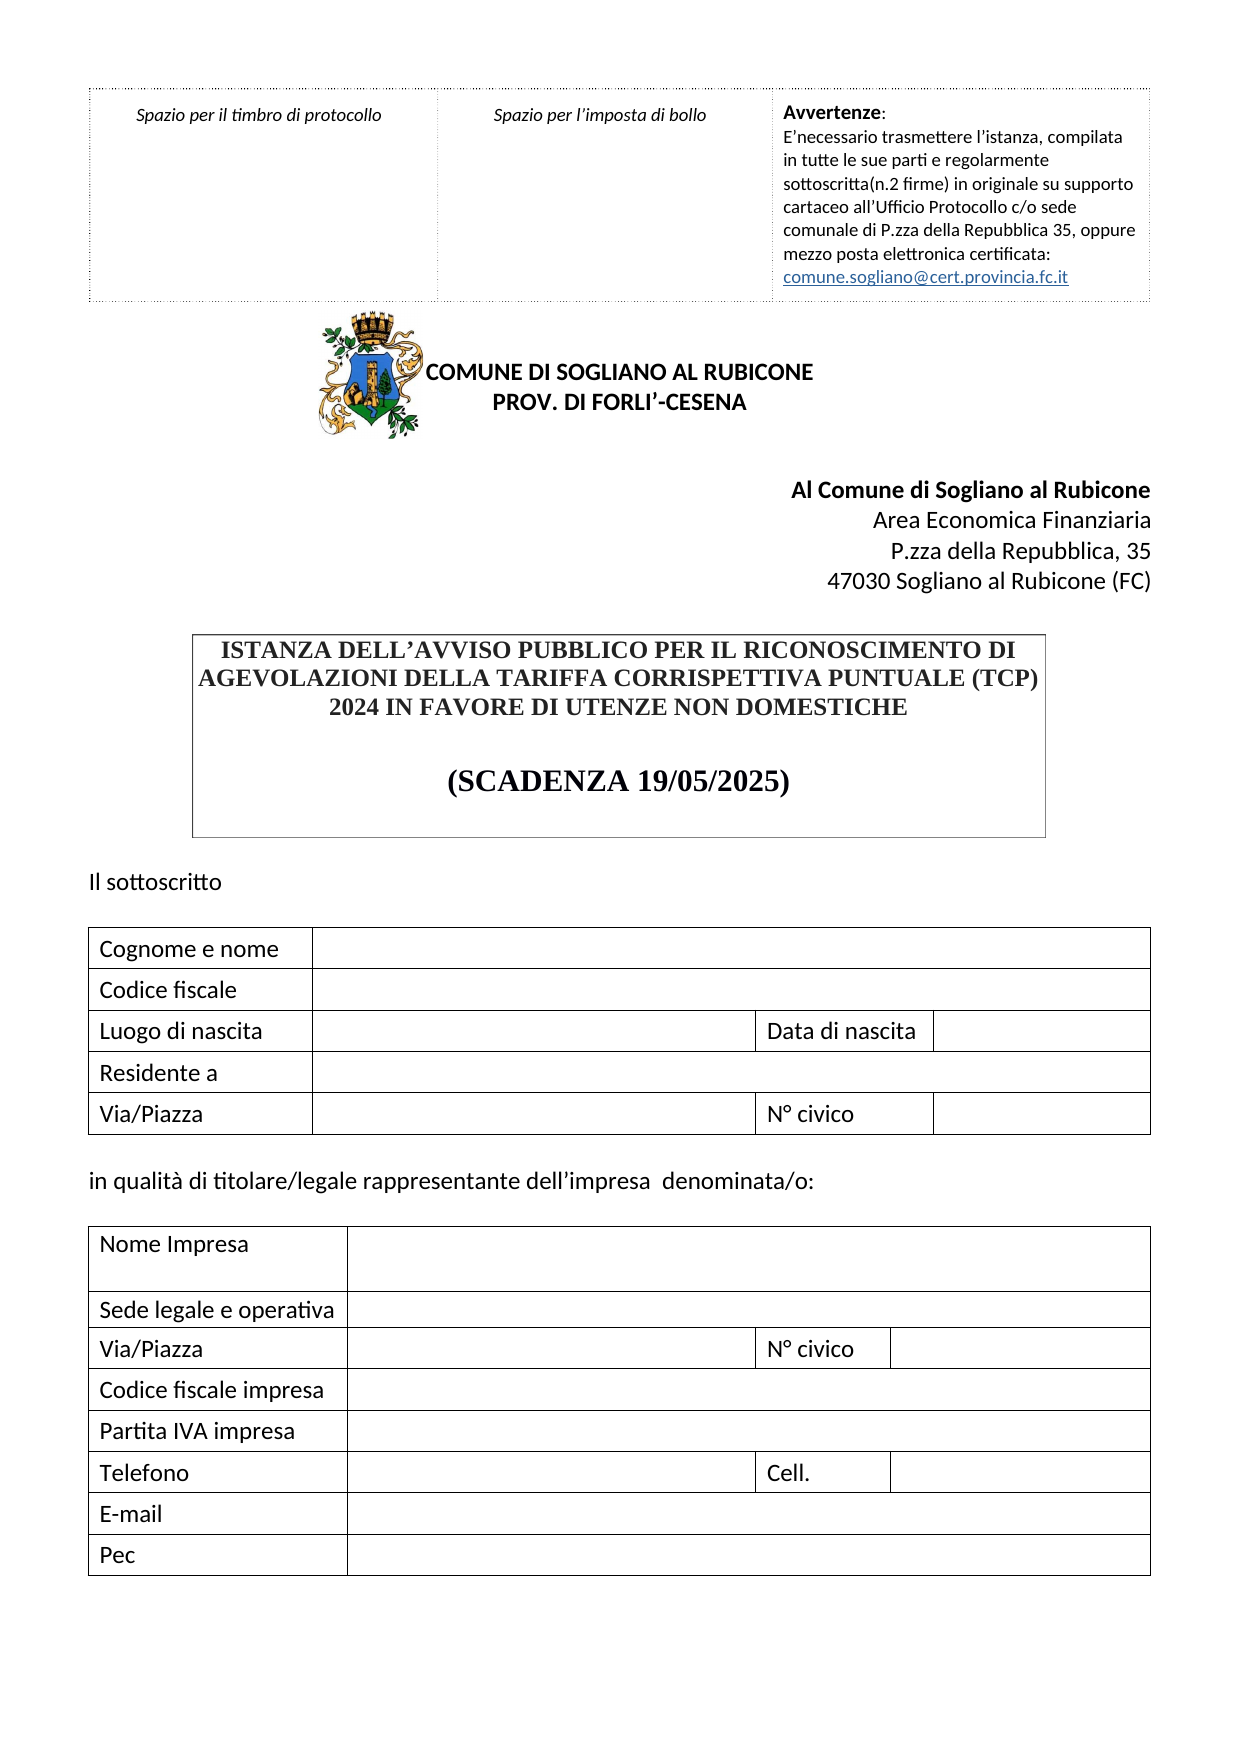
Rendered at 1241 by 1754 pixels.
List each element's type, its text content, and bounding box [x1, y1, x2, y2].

picture [192, 634, 1046, 838]
table_cell Sede legale e operativa [89, 1292, 347, 1327]
table_cell [348, 1369, 1150, 1409]
table_cell Partita IVA impresa [89, 1411, 347, 1451]
table_header [313, 928, 1150, 968]
table_cell [348, 1452, 755, 1492]
table_header Cognome e nome [89, 928, 312, 968]
table_cell [348, 1411, 1150, 1451]
table_cell [348, 1328, 755, 1368]
table_cell E-mail [89, 1493, 347, 1533]
table_header [348, 1227, 1150, 1291]
text in qualità di titolare/legale rappresentante dell’impresa denominata/o: [88, 1165, 1152, 1196]
subtitle Al Comune di Sogliano al Rubicone [88, 474, 1151, 504]
text Il sottoscritto [88, 866, 1152, 896]
table_cell Cell. [756, 1452, 890, 1492]
picture [89, 88, 1150, 302]
text P.zza della Repubblica, 35 [88, 535, 1152, 565]
text Area Economica Finanziaria [88, 504, 1152, 535]
picture [318, 310, 424, 439]
subtitle [88, 386, 318, 417]
table_cell Codice fiscale [89, 969, 312, 1009]
table_cell [348, 1535, 1150, 1575]
table_cell [313, 1011, 755, 1051]
table_cell [891, 1328, 1150, 1368]
table_cell Telefono [89, 1452, 347, 1492]
table_cell [891, 1452, 1150, 1492]
table_cell Data di nascita [756, 1011, 933, 1051]
table_cell [313, 1052, 1150, 1092]
subtitle [88, 356, 318, 386]
text 47030 Sogliano al Rubicone (FC) [88, 565, 1152, 596]
table_cell [348, 1292, 1150, 1327]
table_cell [348, 1493, 1150, 1533]
table_header Nome Impresa [89, 1227, 347, 1291]
table_cell N° civico [756, 1093, 933, 1133]
table_cell Luogo di nascita [89, 1011, 312, 1051]
table_cell Residente a [89, 1052, 312, 1092]
subtitle COMUNE DI SOGLIANO AL RUBICONE [424, 356, 1151, 386]
table_cell [313, 1093, 755, 1133]
table_cell [934, 1011, 1150, 1051]
table_cell Codice fiscale impresa [89, 1369, 347, 1409]
subtitle PROV. DI FORLI’-CESENA [424, 386, 1151, 417]
table_cell [934, 1093, 1150, 1133]
table_cell [313, 969, 1150, 1009]
table_cell Via/Piazza [89, 1093, 312, 1133]
table_cell Via/Piazza [89, 1328, 347, 1368]
table_cell N° civico [756, 1328, 890, 1368]
table_cell Pec [89, 1535, 347, 1575]
